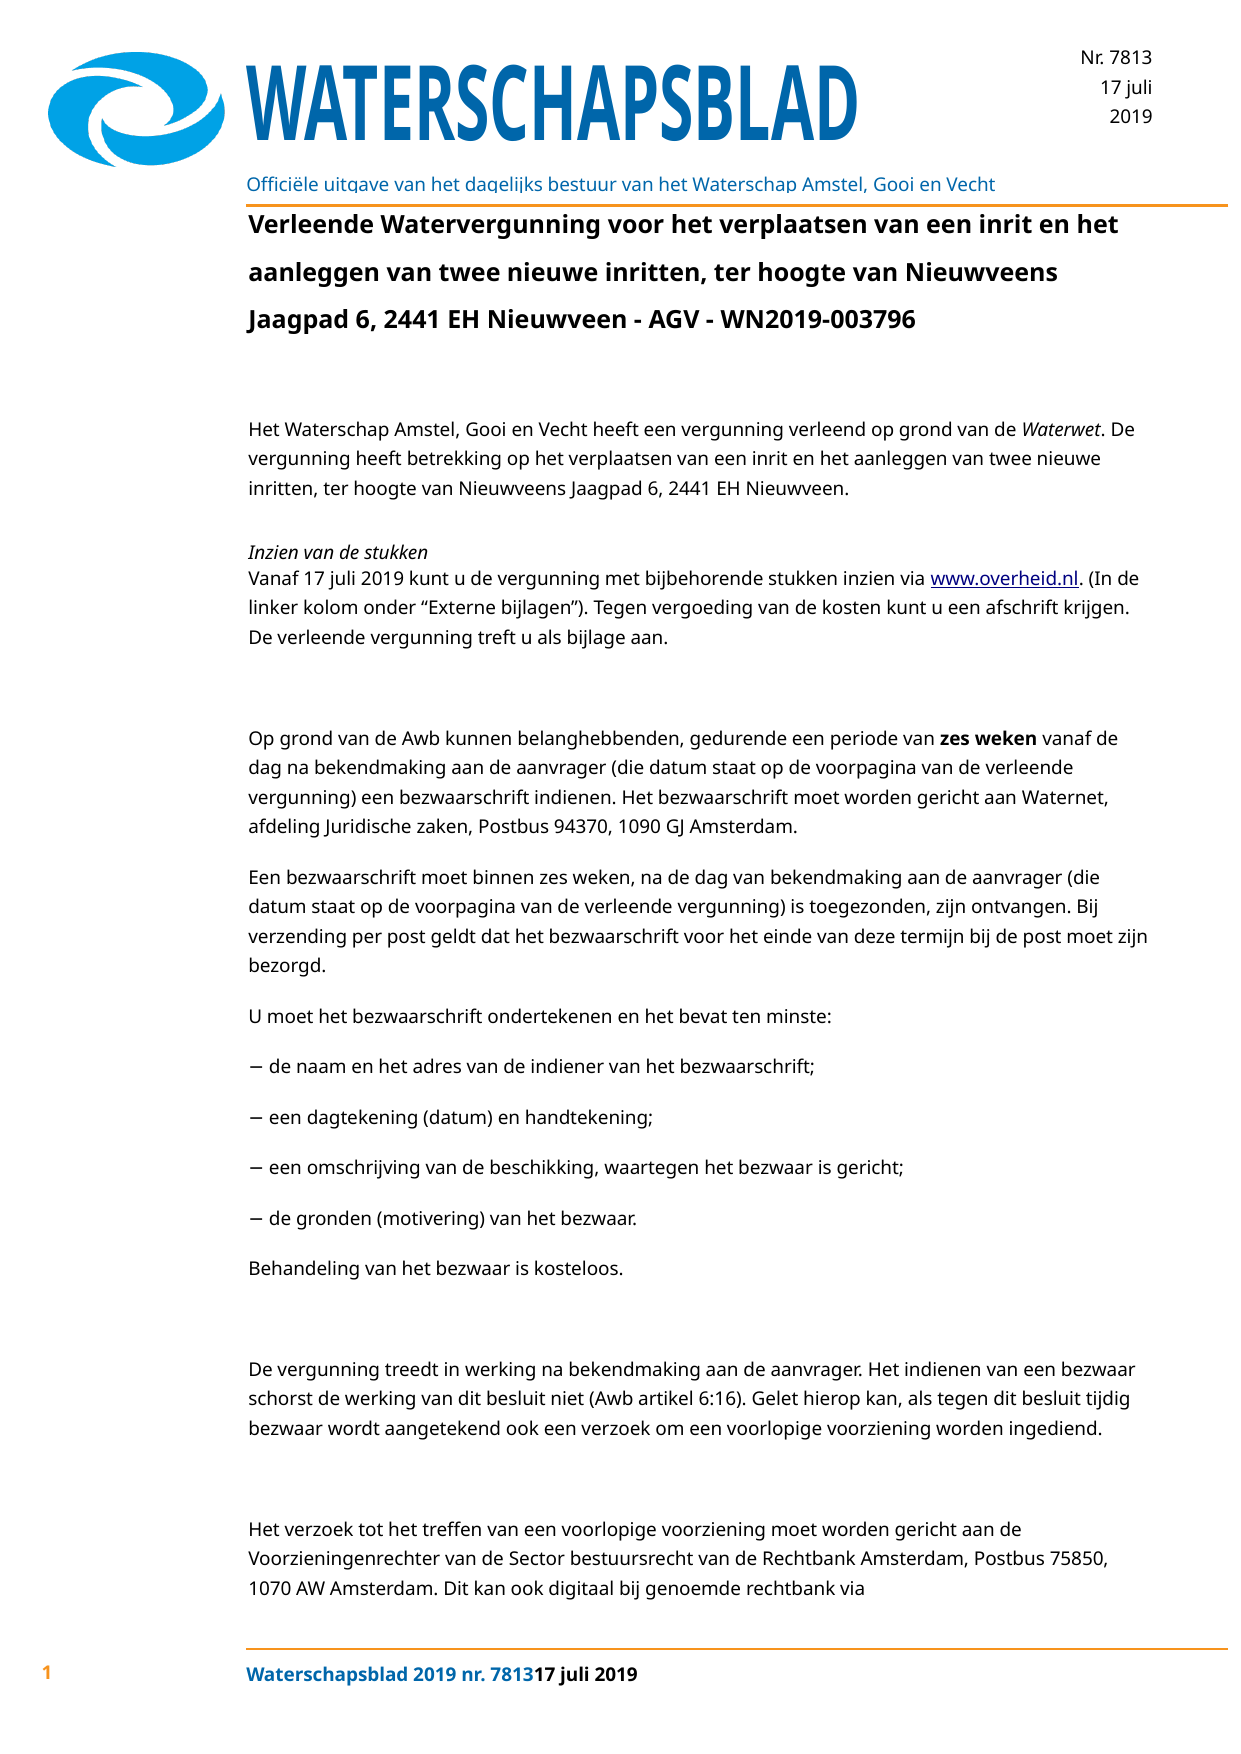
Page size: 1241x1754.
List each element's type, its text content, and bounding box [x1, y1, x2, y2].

text − de naam en het adres van de indiener van het bezwaarschrift; [248, 1053, 1152, 1079]
text Het verzoek tot het treffen van een voorlopige voorziening moet worden gericht aan de Voorzieningenrechter van de Sector bestuursrecht van de Rechtbank Amsterdam, Postbus 75850, 1070 AW Amsterdam. Dit kan ook digitaal bij genoemde rechtbank via [248, 1516, 1152, 1601]
text De vergunning treedt in werking na bekendmaking aan de aanvrager. Het indienen van een bezwaar schorst de werking van dit besluit niet (Awb artikel 6:16). Gelet hierop kan, als tegen dit besluit tijdig bezwaar wordt aangetekend ook een verzoek om een voorlopige voorziening worden ingediend. [248, 1356, 1152, 1441]
text Het Waterschap Amstel, Gooi en Vecht heeft een vergunning verleend op grond van de Waterwet. De vergunning heeft betrekking op het verplaatsen van een inrit en het aanleggen van twee nieuwe inritten, ter hoogte van Nieuwveens Jaagpad 6, 2441 EH Nieuwveen. [248, 416, 1152, 501]
text − een omschrijving van de beschikking, waartegen het bezwaar is gericht; [248, 1154, 1152, 1180]
text Op grond van de Awb kunnen belanghebbenden, gedurende een periode van zes weken vanaf de dag na bekendmaking aan de aanvrager (die datum staat op de voorpagina van de verleende vergunning) een bezwaarschrift indienen. Het bezwaarschrift moet worden gericht aan Waternet, afdeling Juridische zaken, Postbus 94370, 1090 GJ Amsterdam. [248, 725, 1152, 839]
text Verleende Watervergunning voor het verplaatsen van een inrit en het aanleggen van twee nieuwe inritten, ter hoogte van Nieuwveens Jaagpad 6, 2441 EH Nieuwveen - AGV - WN2019-003796 [248, 207, 1152, 336]
text Een bezwaarschrift moet binnen zes weken, na de dag van bekendmaking aan de aanvrager (die datum staat op de voorpagina van de verleende vergunning) is toegezonden, zijn ontvangen. Bij verzending per post geldt dat het bezwaarschrift voor het einde van deze termijn bij de post moet zijn bezorgd. [248, 864, 1152, 978]
text U moet het bezwaarschrift ondertekenen en het bevat ten minste: [248, 1003, 1152, 1029]
text − een dagtekening (datum) en handtekening; [248, 1104, 1152, 1130]
text − de gronden (motivering) van het bezwaar. [248, 1205, 1152, 1231]
text Vanaf 17 juli 2019 kunt u de vergunning met bijbehorende stukken inzien via www.overheid.nl. (In de linker kolom onder “Externe bijlagen”). Tegen vergoeding van de kosten kunt u een afschrift krijgen. De verleende vergunning treft u als bijlage aan. [248, 565, 1152, 650]
text Behandeling van het bezwaar is kosteloos. [248, 1255, 1152, 1281]
text Inzien van de stukken [248, 539, 1152, 565]
picture [41, 47, 231, 172]
